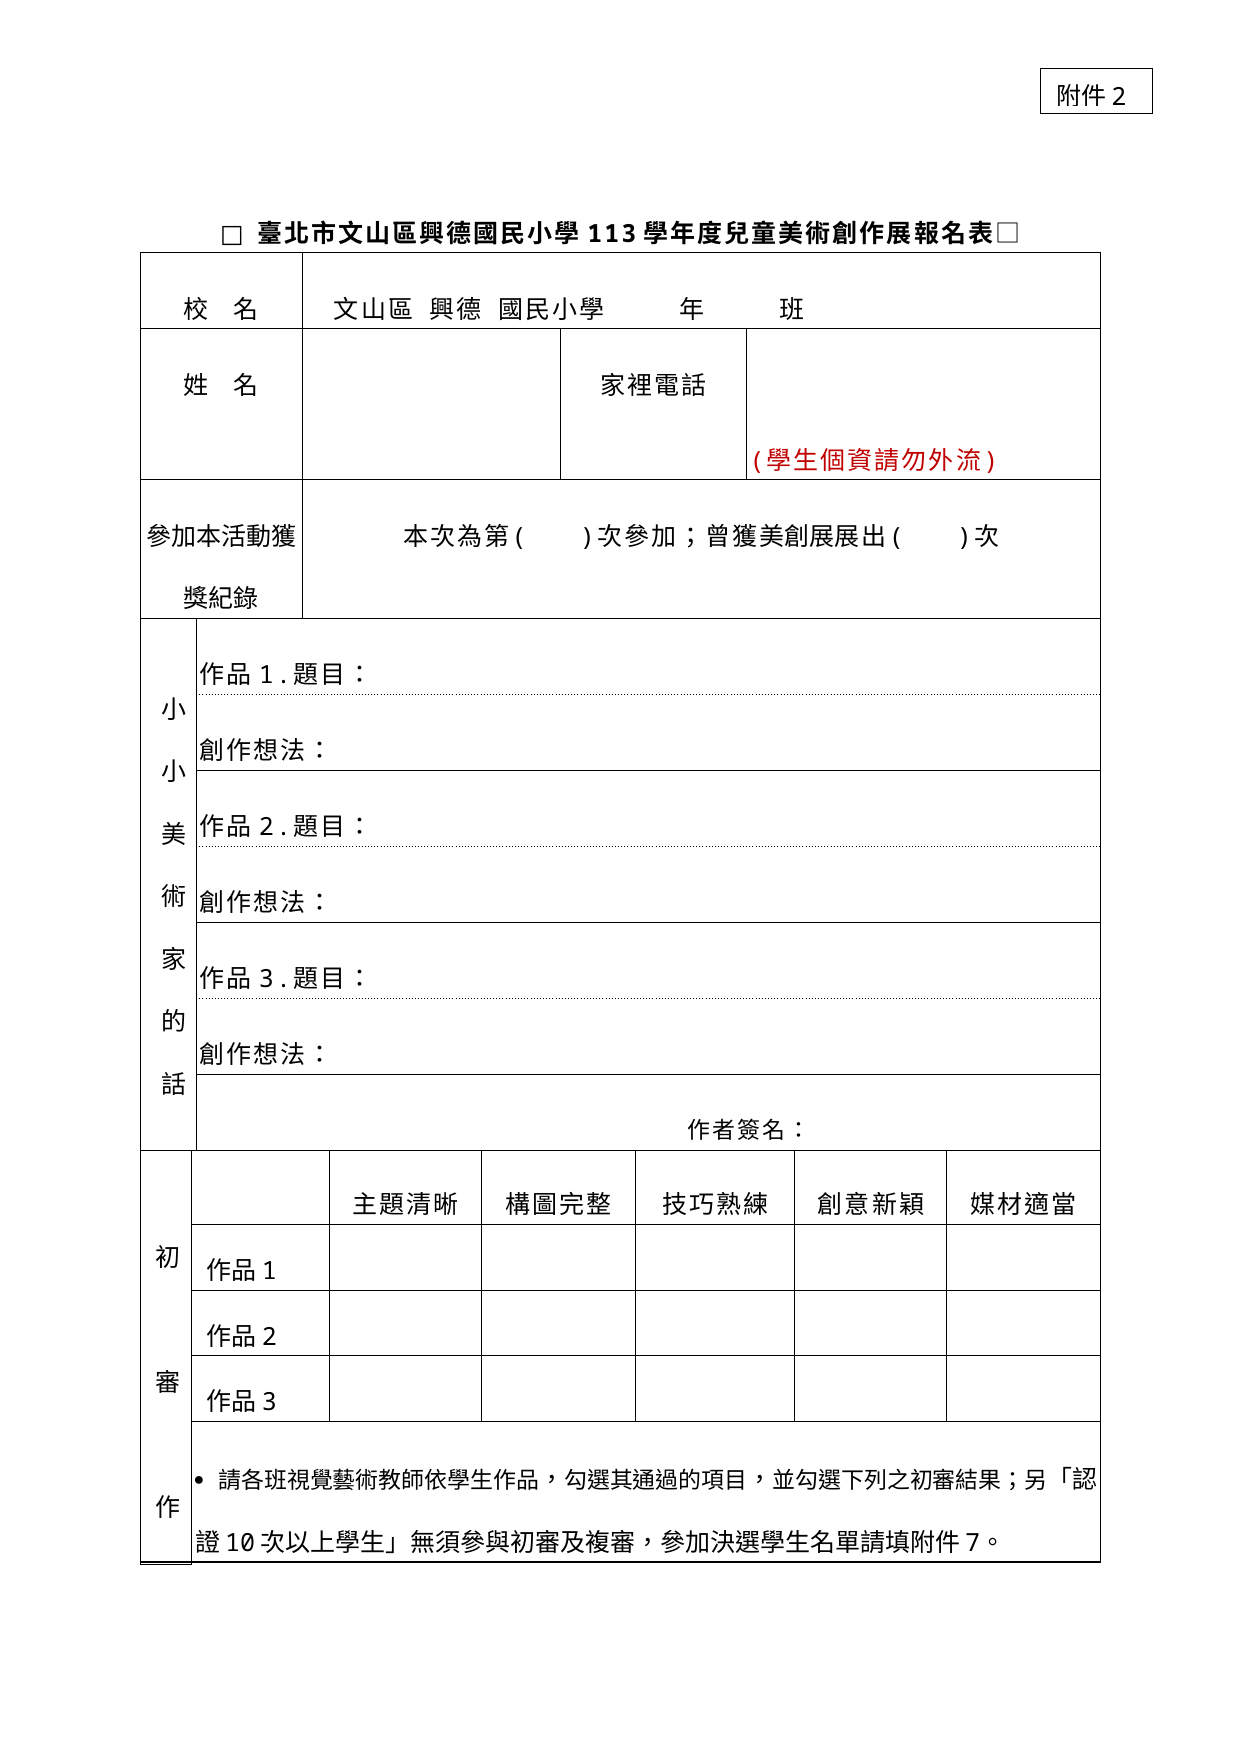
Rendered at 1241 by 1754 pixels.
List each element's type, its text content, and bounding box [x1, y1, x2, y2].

table_cell 主題清晰 [330, 1151, 481, 1224]
table_cell [636, 1291, 794, 1355]
text 附件2 [1056, 76, 1137, 106]
table_cell [482, 1225, 635, 1289]
table_cell [636, 1225, 794, 1289]
table_cell 媒材適當 [947, 1151, 1100, 1224]
table_cell 創作想法： [197, 846, 1100, 922]
table_cell  請各班視覺藝術教師依學生作品，勾選其通過的項目，並勾選下列之初審結果；另「認證10次以上學生」無須參與初審及複審，參加決選學生名單請填附件7。 [192, 1422, 1100, 1561]
table_cell 小小美術家的話 [141, 619, 196, 1150]
table_cell 作品3 [192, 1356, 329, 1421]
table_header 校 名 [141, 253, 302, 328]
table_cell 家裡電話 [561, 329, 746, 479]
table_cell [330, 1225, 481, 1289]
table_cell 作者簽名： [197, 1075, 1100, 1150]
table_cell 作品1.題目： [197, 619, 1100, 694]
table_cell [947, 1356, 1100, 1421]
table_cell 構圖完整 [482, 1151, 635, 1224]
table_cell [482, 1356, 635, 1421]
table_cell 初 審 作 [141, 1151, 191, 1561]
table_cell [947, 1225, 1100, 1289]
table_cell 創作想法： [197, 998, 1100, 1074]
table_cell [330, 1291, 481, 1355]
table_cell [192, 1151, 329, 1224]
table_cell [636, 1356, 794, 1421]
table_cell [330, 1356, 481, 1421]
table_cell 技巧熟練 [636, 1151, 794, 1224]
table_cell 作品1 [192, 1225, 329, 1289]
table_cell [795, 1225, 946, 1289]
table_header 文山區 興德 國民小學 年 班 [303, 253, 1100, 328]
list 臺北市文山區興德國民小學113學年度兒童美術創作展報名表□ [83, 189, 1157, 252]
table_cell 作品2.題目： [197, 771, 1100, 846]
table_cell [482, 1291, 635, 1355]
table_cell (學生個資請勿外流) [747, 329, 1100, 479]
table_cell 本次為第( )次參加；曾獲美創展展出( )次 [303, 480, 1100, 618]
table_cell [795, 1356, 946, 1421]
table_cell 創意新穎 [795, 1151, 946, 1224]
table_cell [303, 329, 560, 479]
table_cell [795, 1291, 946, 1355]
table_cell [947, 1291, 1100, 1355]
table_cell 創作想法： [197, 694, 1100, 770]
table_cell 姓 名 [141, 329, 302, 479]
table_cell 參加本活動獲獎紀錄 [141, 480, 302, 618]
table_cell 作品2 [192, 1291, 329, 1355]
table_cell 作品3.題目： [197, 923, 1100, 998]
